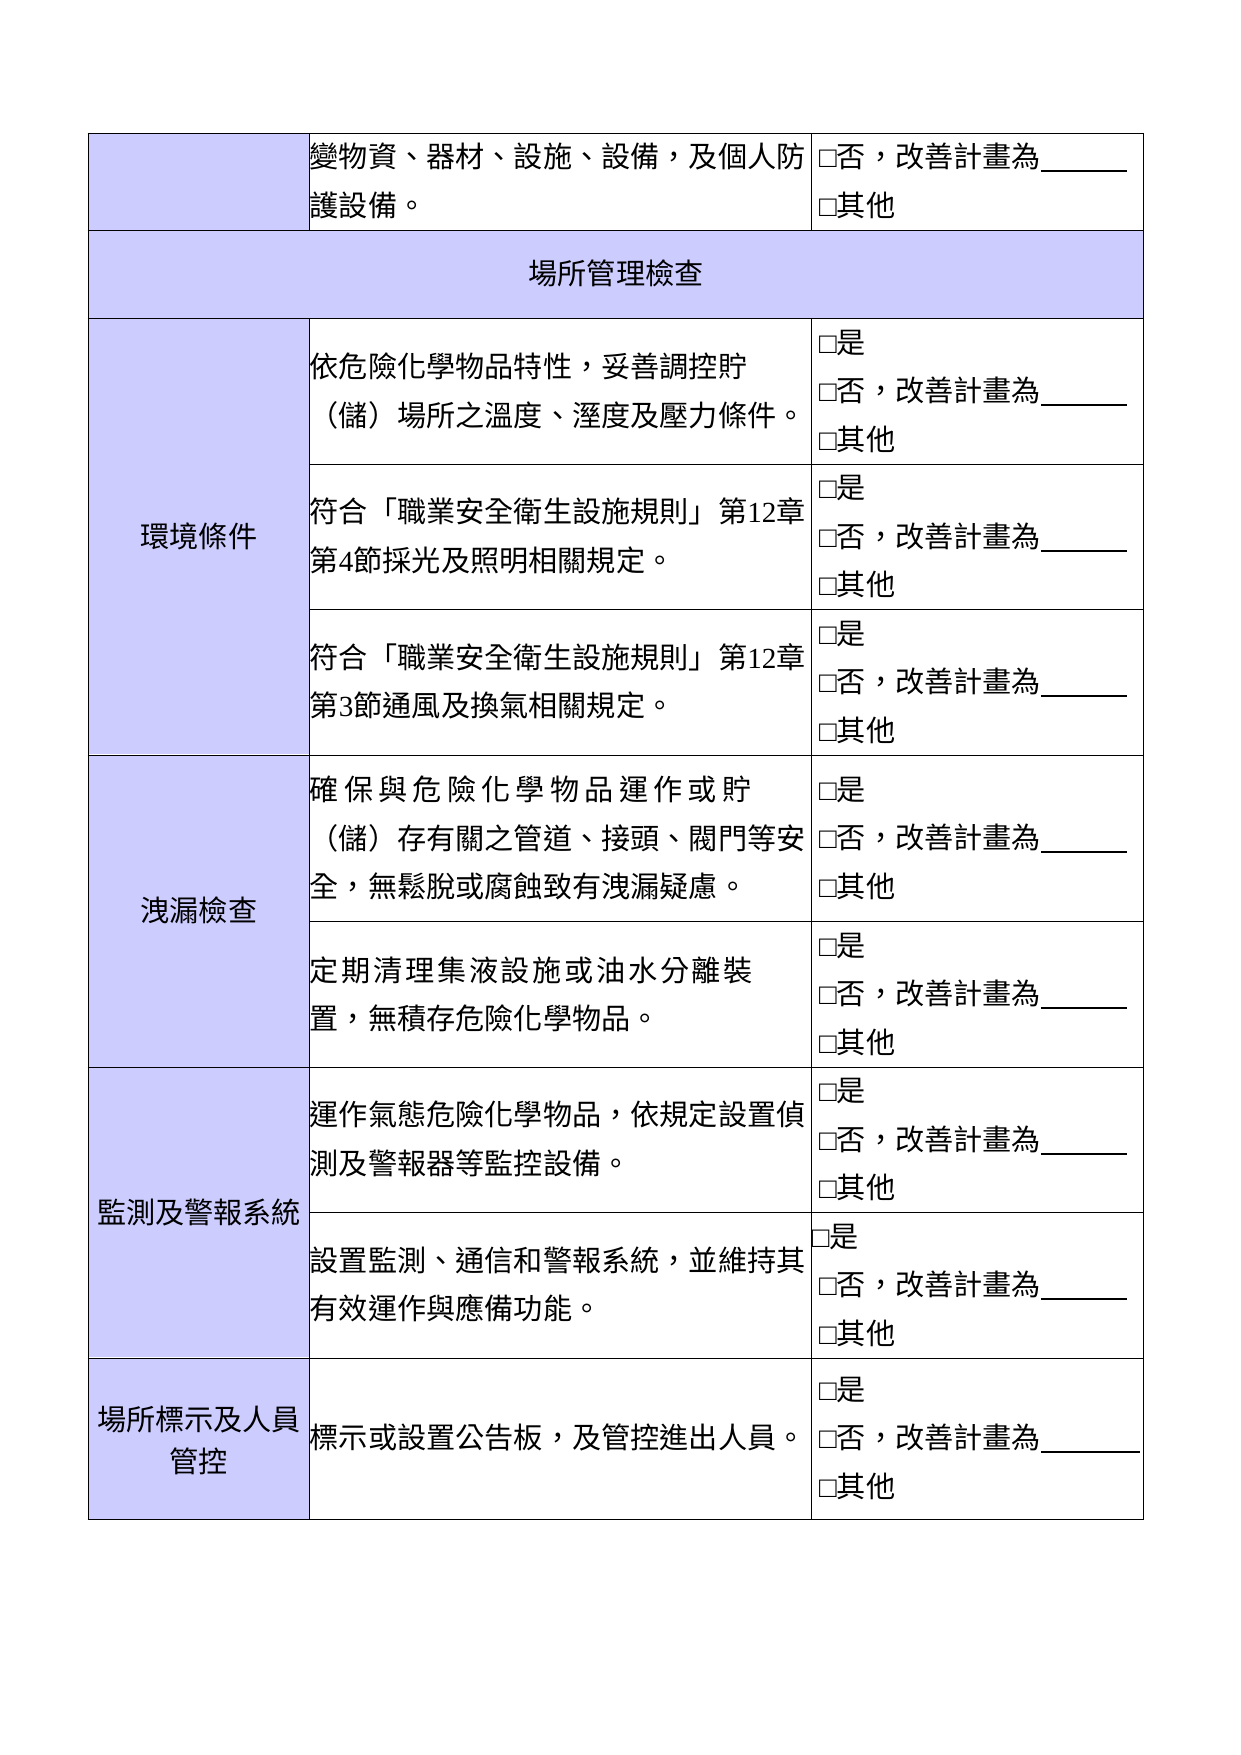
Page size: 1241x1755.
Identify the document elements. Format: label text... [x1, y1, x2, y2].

table_cell 符合「職業安全衛生設施規則」第12章第3節通風及換氣相關規定。 [310, 610, 811, 754]
table_cell □是 □否，改善計畫為 □其他 [812, 756, 1143, 921]
table_cell 場所管理檢查 [89, 231, 1143, 318]
table_cell 符合「職業安全衛生設施規則」第12章第4節採光及照明相關規定。 [310, 465, 811, 609]
table_cell □是 □否，改善計畫為 □其他 [812, 319, 1143, 464]
table_cell 場所標示及人員管控 [89, 1359, 309, 1519]
table_cell □否，改善計畫為 □其他 [812, 134, 1143, 230]
table_cell □是 □否，改善計畫為 □其他 [812, 465, 1143, 609]
table_cell 確保與危險化學物品運作或貯 （儲）存有關之管道、接頭、閥門等安全，無鬆脫或腐蝕致有洩漏疑慮。 [310, 756, 811, 921]
table_cell □是 □否，改善計畫為 □其他 [812, 610, 1143, 754]
table_cell □是 □否，改善計畫為 □其他 [812, 1359, 1143, 1519]
table_cell □是 □否，改善計畫為 □其他 [812, 922, 1143, 1067]
table_cell □是 □否，改善計畫為 □其他 [812, 1213, 1143, 1357]
table_cell 定期清理集液設施或油水分離裝置，無積存危險化學物品。 [310, 922, 811, 1067]
table_cell 運作氣態危險化學物品，依規定設置偵測及警報器等監控設備。 [310, 1068, 811, 1212]
table_cell [89, 134, 309, 230]
table_cell 洩漏檢查 [89, 756, 309, 1067]
table_cell 變物資、器材、設施、設備，及個人防護設備。 [310, 134, 811, 230]
table_cell 監測及警報系統 [89, 1068, 309, 1357]
table_cell 設置監測、通信和警報系統，並維持其有效運作與應備功能。 [310, 1213, 811, 1357]
table_cell □是 □否，改善計畫為 □其他 [812, 1068, 1143, 1212]
table_cell 環境條件 [89, 319, 309, 754]
table_cell 標示或設置公告板，及管控進出人員。 [310, 1359, 811, 1519]
table_cell 依危險化學物品特性，妥善調控貯（儲）場所之溫度、溼度及壓力條件。 [310, 319, 811, 464]
